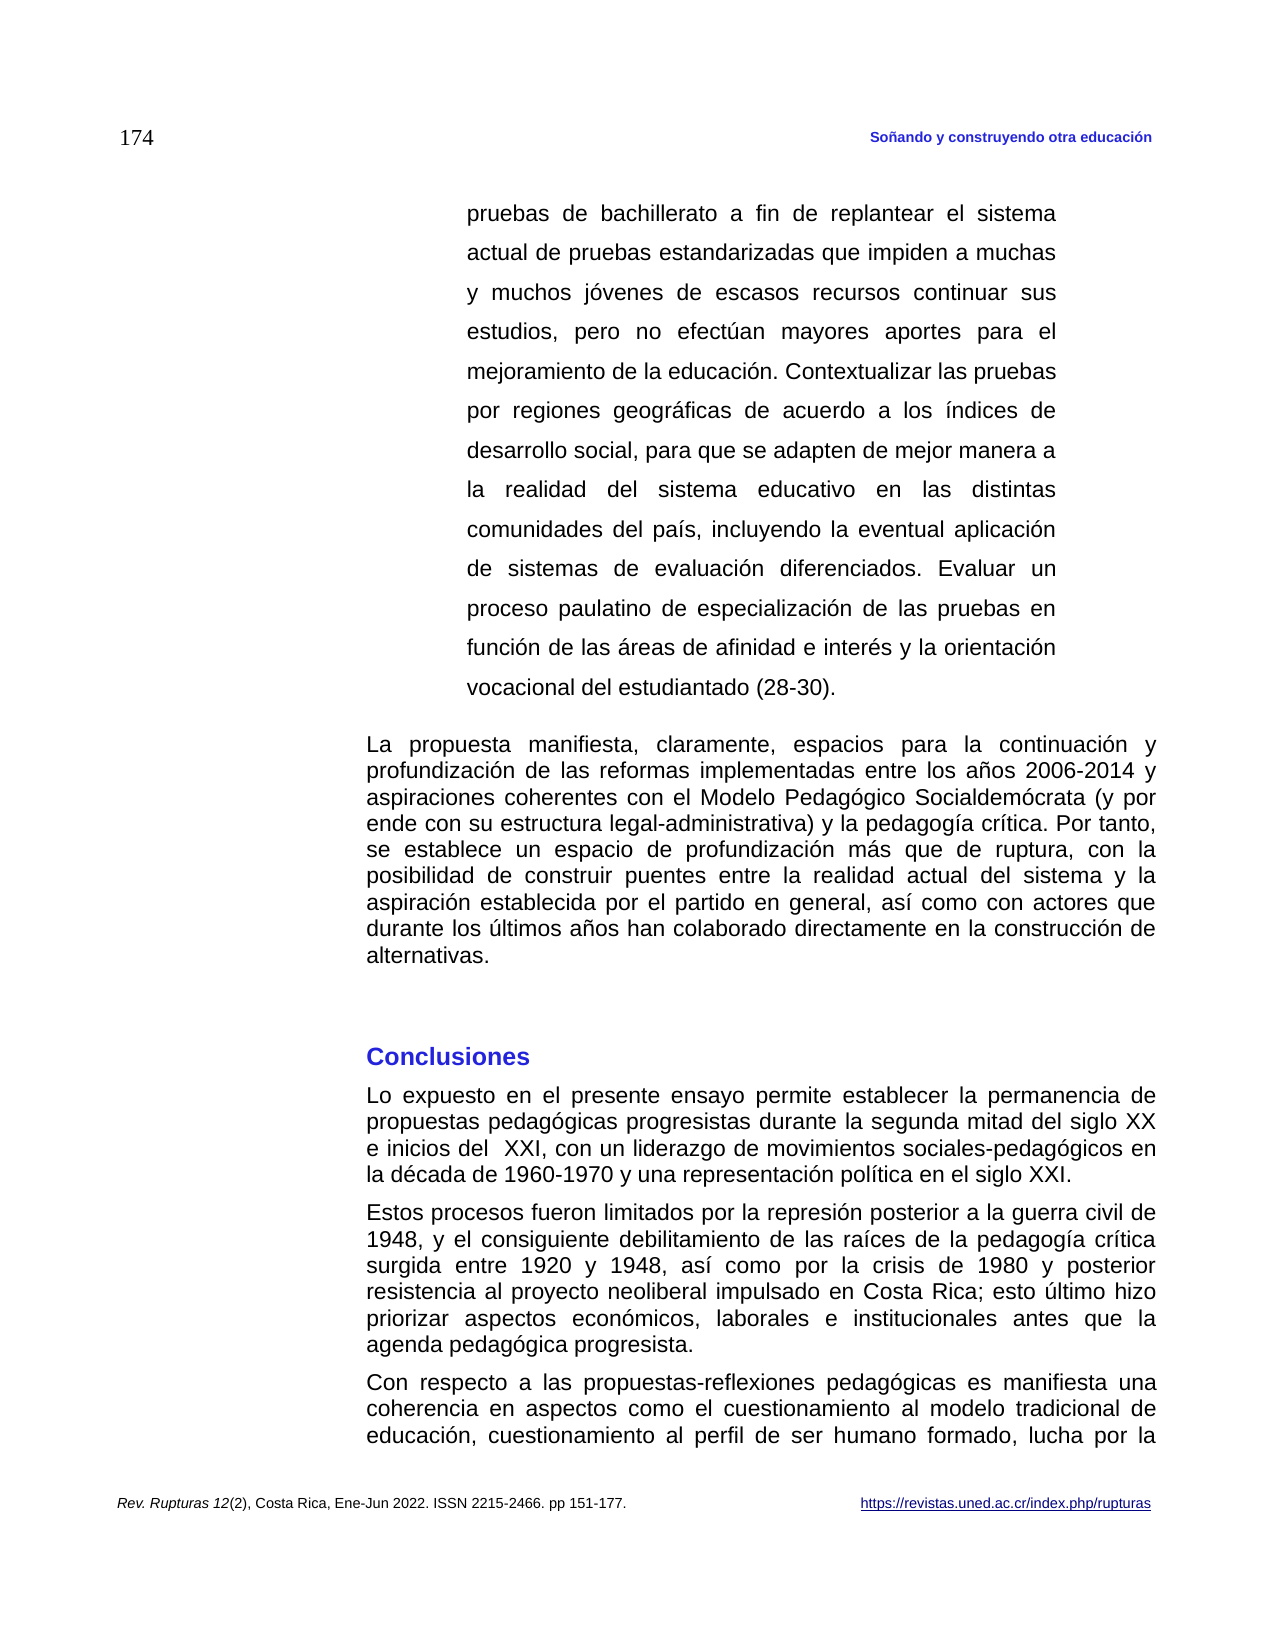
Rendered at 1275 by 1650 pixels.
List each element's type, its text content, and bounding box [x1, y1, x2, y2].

subtitle Conclusiones [366, 1041, 1157, 1070]
text La propuesta manifiesta, claramente, espacios para la continuación y profundización de las reformas implementadas entre los años 2006-2014 y aspiraciones coherentes con el Modelo Pedagógico Socialdemócrata (y por ende con su estructura legal-administrativa) y la pedagogía crítica. Por tanto, se establece un espacio de profundización más que de ruptura, con la posibilidad de construir puentes entre la realidad actual del sistema y la aspiración establecida por el partido en general, así como con actores que durante los últimos años han colaborado directamente en la construcción de alternativas. [366, 731, 1157, 968]
text pruebas de bachillerato a fin de replantear el sistema actual de pruebas estandarizadas que impiden a muchas y muchos jóvenes de escasos recursos continuar sus estudios, pero no efectúan mayores aportes para el mejoramiento de la educación. Contextualizar las pruebas por regiones geográficas de acuerdo a los índices de desarrollo social, para que se adapten de mejor manera a la realidad del sistema educativo en las distintas comunidades del país, incluyendo la eventual aplicación de sistemas de evaluación diferenciados. Evaluar un proceso paulatino de especialización de las pruebas en función de las áreas de afinidad e interés y la orientación vocacional del estudiantado (28-30). [467, 200, 1056, 700]
text Lo expuesto en el presente ensayo permite establecer la permanencia de propuestas pedagógicas progresistas durante la segunda mitad del siglo XX e inicios del XXI, con un liderazgo de movimientos sociales-pedagógicos en la década de 1960-1970 y una representación política en el siglo XXI. [366, 1082, 1157, 1187]
text Estos procesos fueron limitados por la represión posterior a la guerra civil de 1948, y el consiguiente debilitamiento de las raíces de la pedagogía crítica surgida entre 1920 y 1948, así como por la crisis de 1980 y posterior resistencia al proyecto neoliberal impulsado en Costa Rica; esto último hizo priorizar aspectos económicos, laborales e institucionales antes que la agenda pedagógica progresista. [366, 1199, 1157, 1357]
text Con respecto a las propuestas-reflexiones pedagógicas es manifiesta una coherencia en aspectos como el cuestionamiento al modelo tradicional de educación, cuestionamiento al perfil de ser humano formado, lucha por la [366, 1369, 1157, 1448]
